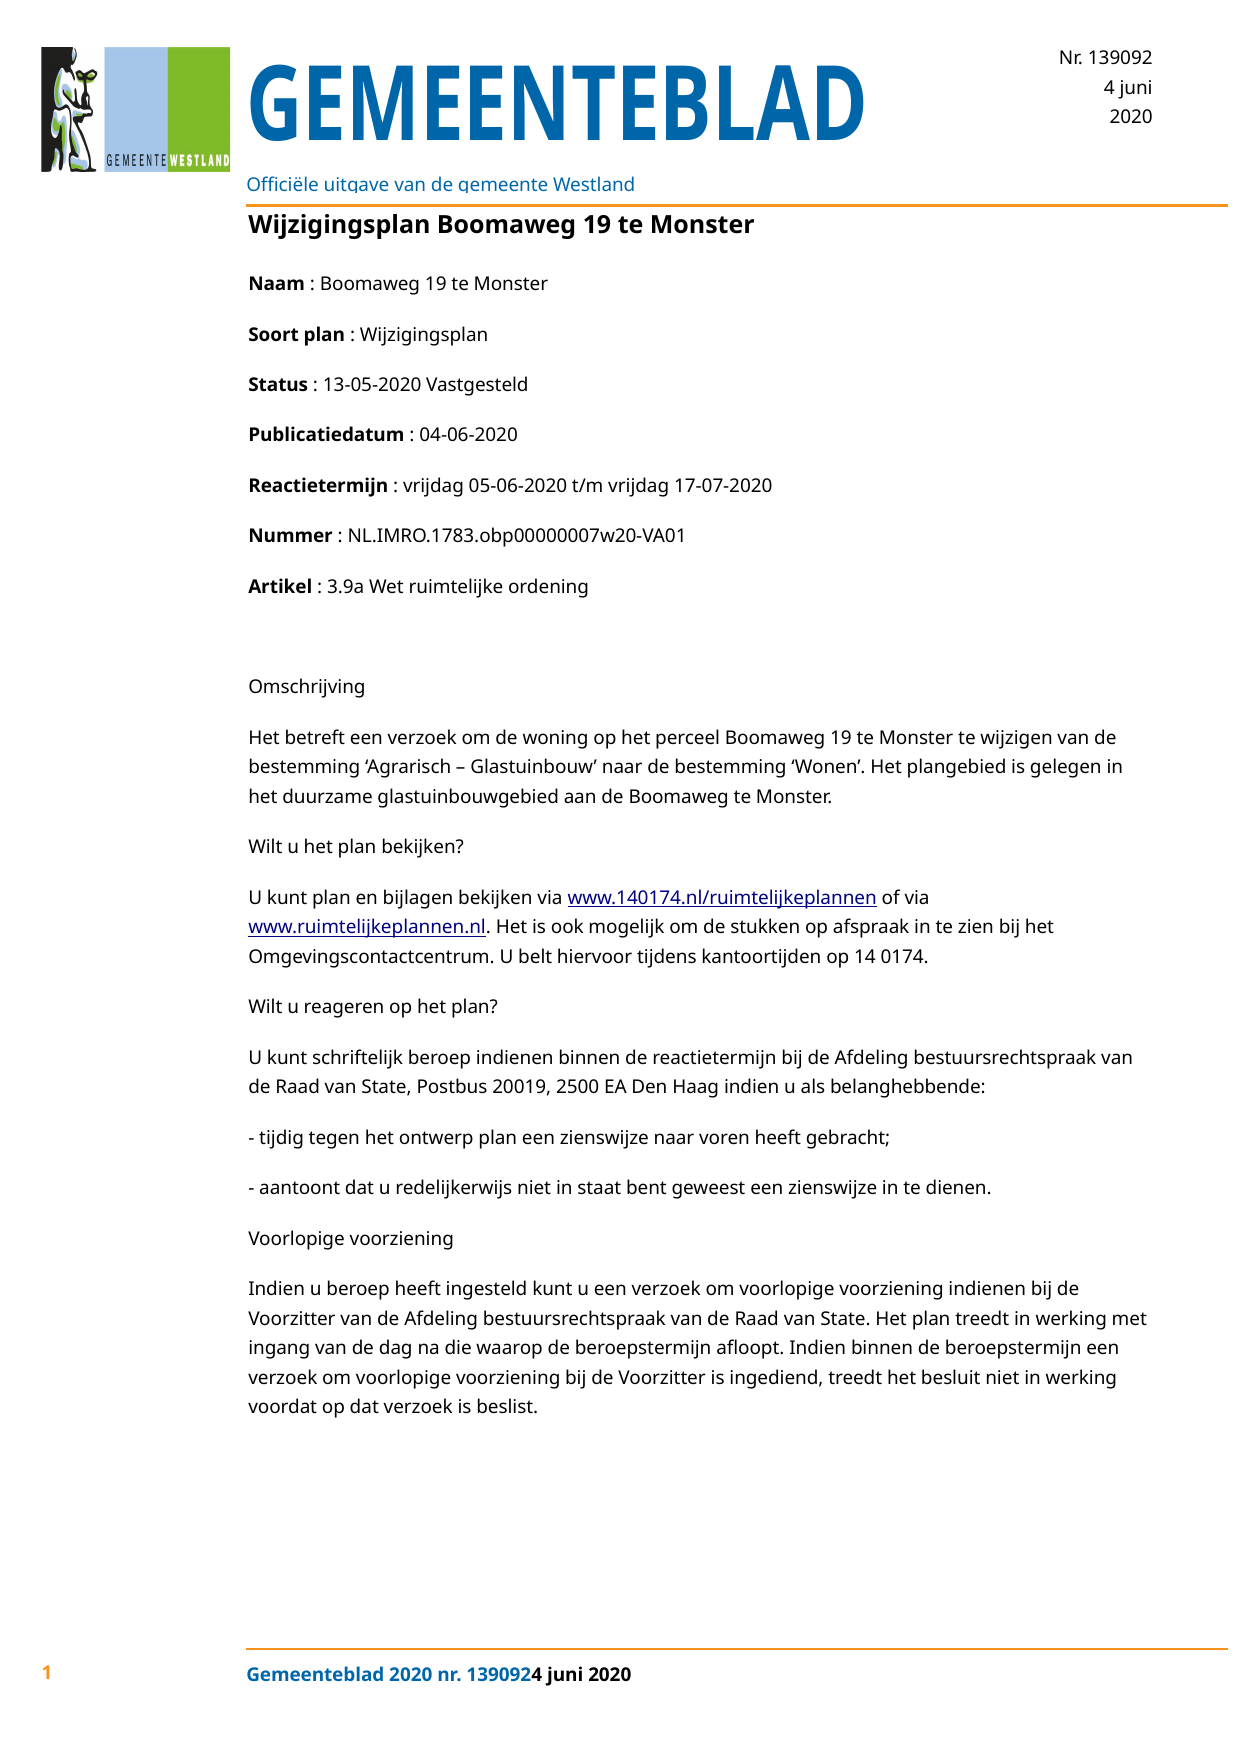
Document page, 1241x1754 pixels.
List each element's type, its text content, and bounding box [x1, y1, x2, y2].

text Reactietermijn : vrijdag 05-06-2020 t/m vrijdag 17-07-2020 [248, 472, 1152, 498]
text Omschrijving [248, 674, 1152, 699]
text Wijzigingsplan Boomaweg 19 te Monster [248, 207, 1152, 241]
text U kunt plan en bijlagen bekijken via www.140174.nl/ruimtelijkeplannen of via www.ruimtelijkeplannen.nl. Het is ook mogelijk om de stukken op afspraak in te zien bij het Omgevingscontactcentrum. U belt hiervoor tijdens kantoortijden op 14 0174. [248, 884, 1152, 969]
text - aantoont dat u redelijkerwijs niet in staat bent geweest een zienswijze in te dienen. [248, 1174, 1152, 1200]
text Status : 13-05-2020 Vastgesteld [248, 371, 1152, 397]
text Indien u beroep heeft ingesteld kunt u een verzoek om voorlopige voorziening indienen bij de Voorzitter van de Afdeling bestuursrechtspraak van de Raad van State. Het plan treedt in werking met ingang van de dag na die waarop de beroepstermijn afloopt. Indien binnen de beroepstermijn een verzoek om voorlopige voorziening bij de Voorzitter is ingediend, treedt het besluit niet in werking voordat op dat verzoek is beslist. [248, 1275, 1152, 1419]
text Publicatiedatum : 04-06-2020 [248, 422, 1152, 447]
text Wilt u het plan bekijken? [248, 834, 1152, 859]
text Het betreft een verzoek om de woning op het perceel Boomaweg 19 te Monster te wijzigen van de bestemming ‘Agrarisch – Glastuinbouw’ naar de bestemming ‘Wonen’. Het plangebied is gelegen in het duurzame glastuinbouwgebied aan de Boomaweg te Monster. [248, 724, 1152, 809]
text Voorlopige voorziening [248, 1225, 1152, 1251]
text U kunt schriftelijk beroep indienen binnen de reactietermijn bij de Afdeling bestuursrechtspraak van de Raad van State, Postbus 20019, 2500 EA Den Haag indien u als belanghebbende: [248, 1044, 1152, 1099]
picture [41, 47, 231, 172]
text Wilt u reageren op het plan? [248, 994, 1152, 1019]
text Naam : Boomaweg 19 te Monster [248, 270, 1152, 296]
text Artikel : 3.9a Wet ruimtelijke ordening [248, 573, 1152, 598]
text Soort plan : Wijzigingsplan [248, 321, 1152, 346]
text - tijdig tegen het ontwerp plan een zienswijze naar voren heeft gebracht; [248, 1124, 1152, 1150]
text Nummer : NL.IMRO.1783.obp00000007w20-VA01 [248, 522, 1152, 548]
